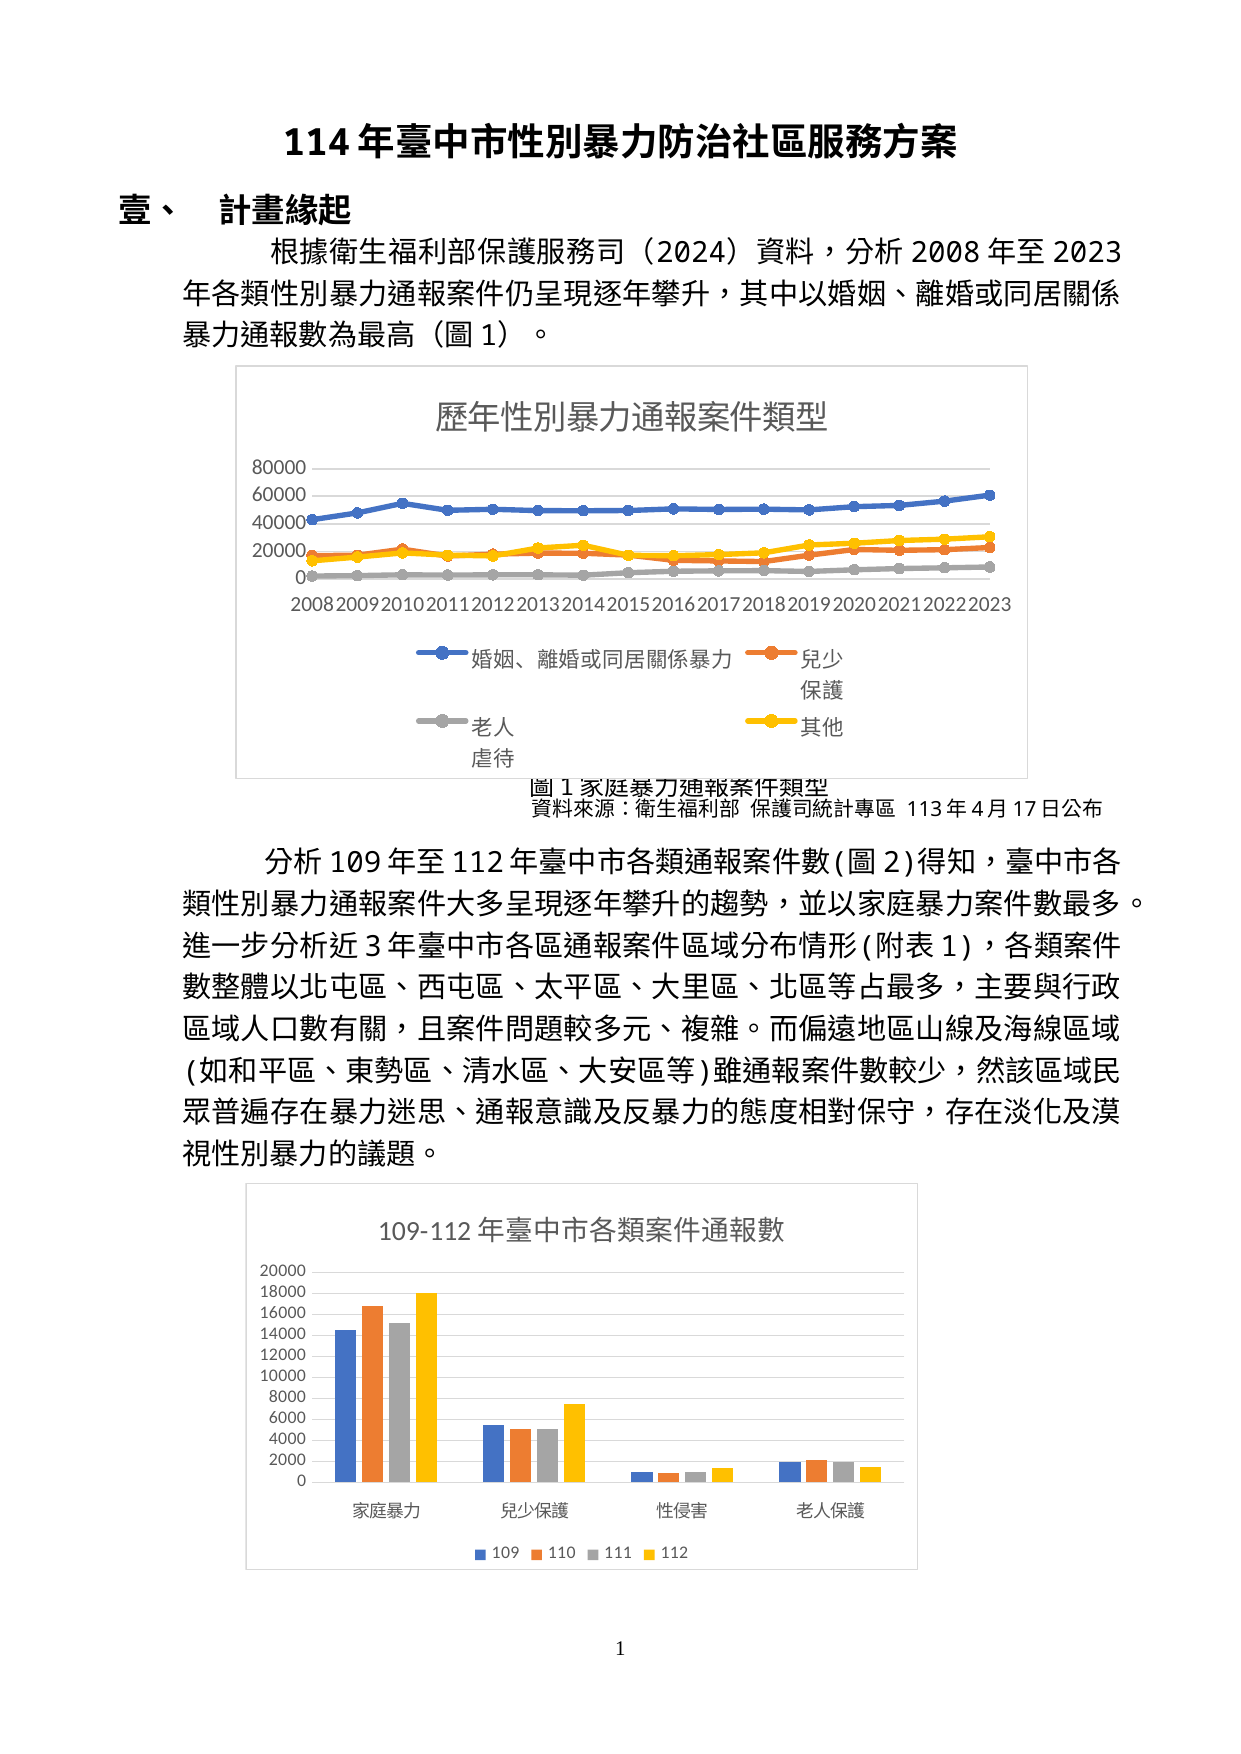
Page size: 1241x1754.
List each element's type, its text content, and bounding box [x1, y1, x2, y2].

text 圖1家庭暴力通報案件類型 [177, 779, 1122, 800]
subtitle 圖2 109-111年本市各類通報案件數 [918, 1417, 1122, 1456]
list 計畫緣起 [118, 167, 1122, 229]
subtitle 圖2 109-111年本市各類通報案件數 [118, 1417, 245, 1456]
text 根據衛生福利部保護服務司（2024）資料，分析2008年至2023年各類性別暴力通報案件仍呈現逐年攀升，其中以婚姻、離婚或同居關係暴力通報數為最高（圖1）。 [118, 229, 1122, 354]
text 分析109年至112年臺中市各類通報案件數(圖2)得知，臺中市各類性別暴力通報案件大多呈現逐年攀升的趨勢，並以家庭暴力案件數最多。進一步分析近3年臺中市各區通報案件區域分布情形(附表1)，各類案件數整體以北屯區、西屯區、太平區、大里區、北區等占最多，主要與行政區域人口數有關，且案件問題較多元、複雜。而偏遠地區山線及海線區域(如和平區、東勢區、清水區、大安區等)雖通報案件數較少，然該區域民眾普遍存在暴力迷思、通報意識及反暴力的態度相對保守，存在淡化及漠視性別暴力的議題。 [118, 839, 1122, 1173]
text 114年臺中市性別暴力防治社區服務方案 [118, 112, 1122, 167]
subtitle 資料來源：衛生福利部 保護司統計專區 113年4月17日公布 [118, 800, 1122, 821]
